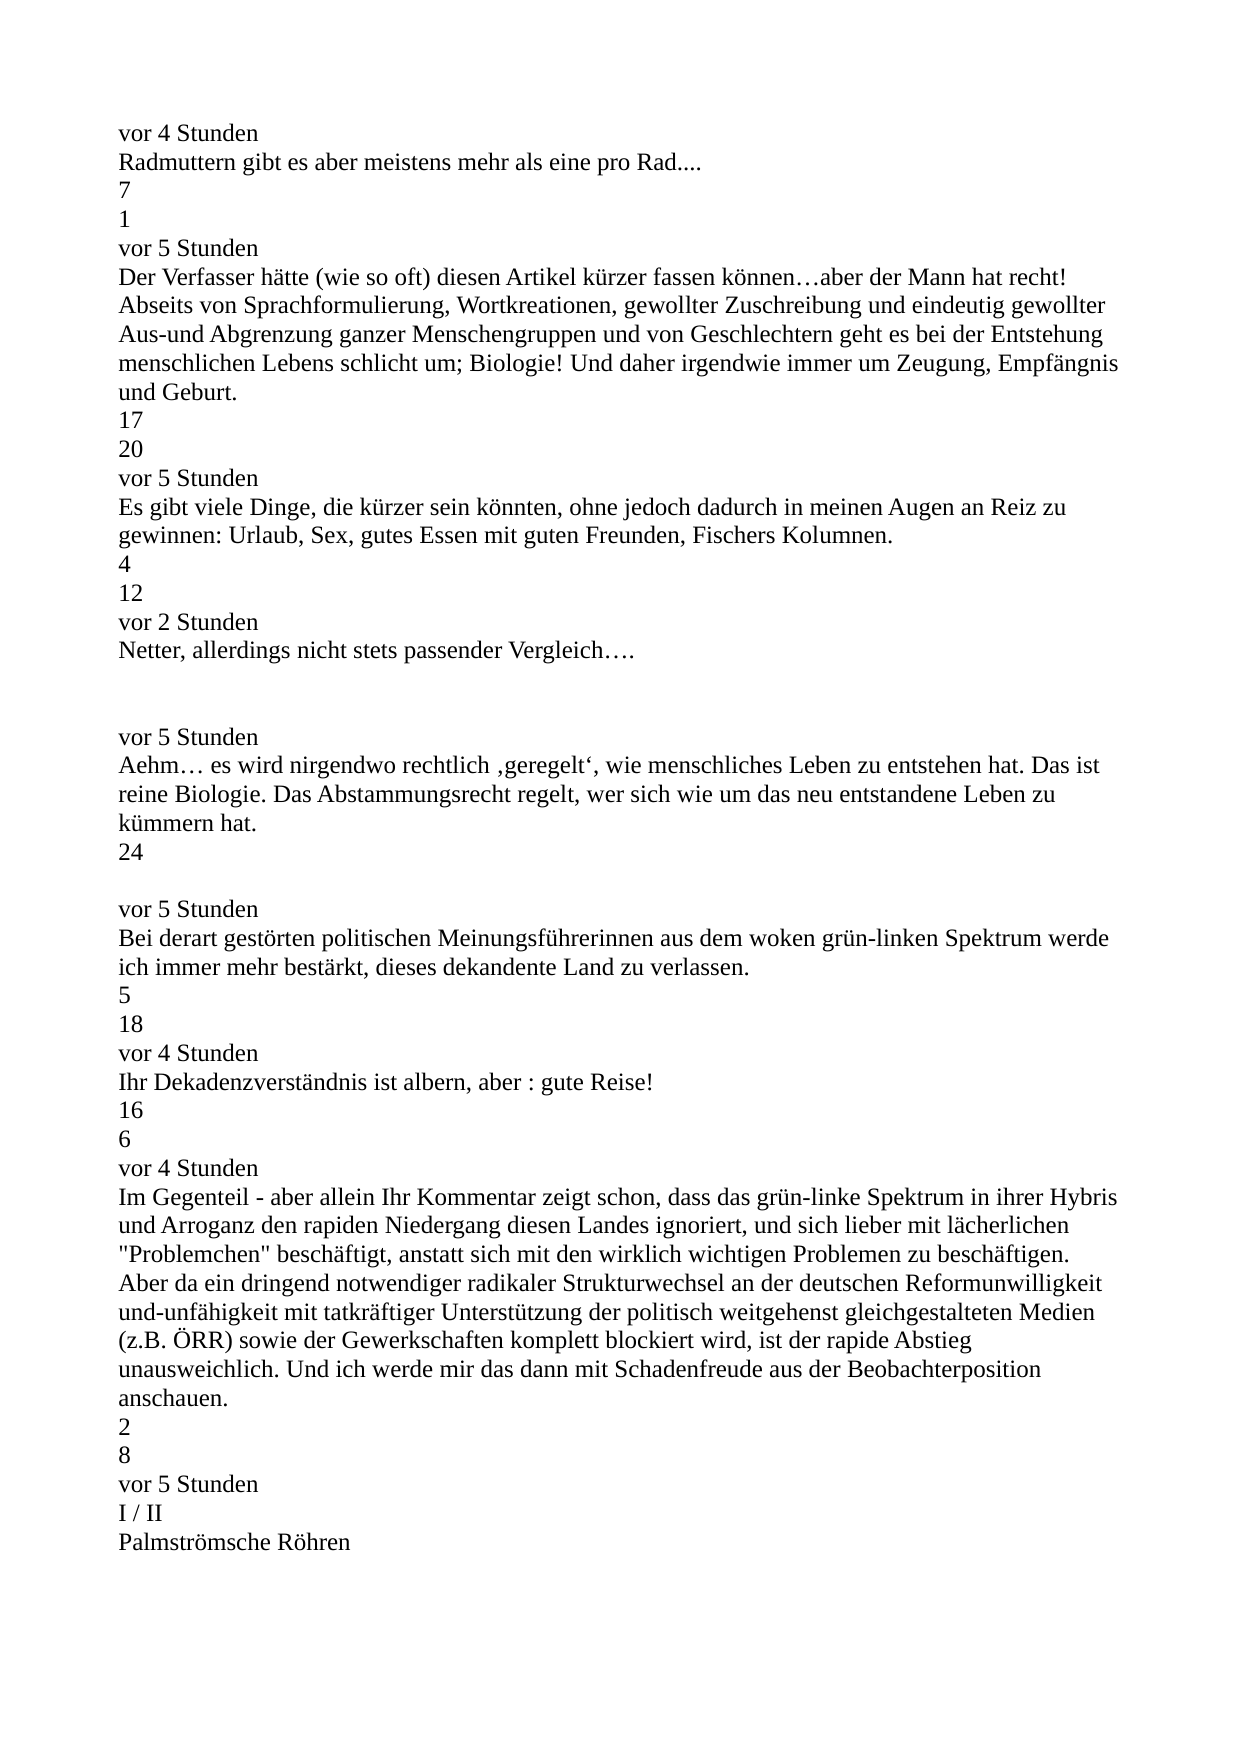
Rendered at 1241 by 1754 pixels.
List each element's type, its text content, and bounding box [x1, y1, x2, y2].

text 16 [118, 1096, 1122, 1124]
text Der Verfasser hätte (wie so oft) diesen Artikel kürzer fassen können…aber der Mann hat recht! Abseits von Sprachformulierung, Wortkreationen, gewollter Zuschreibung und eindeutig gewollter Aus-und Abgrenzung ganzer Menschengruppen und von Geschlechtern geht es bei der Entstehung menschlichen Lebens schlicht um; Biologie! Und daher irgendwie immer um Zeugung, Empfängnis und Geburt. [118, 262, 1122, 406]
text 8 [118, 1441, 1122, 1469]
text Im Gegenteil - aber allein Ihr Kommentar zeigt schon, dass das grün-linke Spektrum in ihrer Hybris und Arroganz den rapiden Niedergang diesen Landes ignoriert, und sich lieber mit lächerlichen "Problemchen" beschäftigt, anstatt sich mit den wirklich wichtigen Problemen zu beschäftigen. Aber da ein dringend notwendiger radikaler Strukturwechsel an der deutschen Reformunwilligkeit und-unfähigkeit mit tatkräftiger Unterstützung der politisch weitgehenst gleichgestalteten Medien (z.B. ÖRR) sowie der Gewerkschaften komplett blockiert wird, ist der rapide Abstieg unausweichlich. Und ich werde mir das dann mit Schadenfreude aus der Beobachterposition anschauen. [118, 1182, 1122, 1412]
text Netter, allerdings nicht stets passender Vergleich…. [118, 636, 1122, 664]
text Aehm… es wird nirgendwo rechtlich ‚geregelt‘, wie menschliches Leben zu entstehen hat. Das ist reine Biologie. Das Abstammungsrecht regelt, wer sich wie um das neu entstandene Leben zu kümmern hat. [118, 751, 1122, 837]
text 4 [118, 549, 1122, 578]
text 24 [118, 837, 1122, 866]
text 17 [118, 406, 1122, 434]
text vor 5 Stunden [118, 1469, 1122, 1498]
text Palmströmsche Röhren [118, 1527, 1122, 1556]
text 5 [118, 981, 1122, 1009]
text 2 [118, 1412, 1122, 1441]
text vor 5 Stunden [118, 894, 1122, 923]
text I / II [118, 1498, 1122, 1527]
text Radmuttern gibt es aber meistens mehr als eine pro Rad.... [118, 147, 1122, 176]
text 1 [118, 204, 1122, 233]
text 7 [118, 176, 1122, 204]
text 18 [118, 1009, 1122, 1038]
text vor 2 Stunden [118, 607, 1122, 636]
text Es gibt viele Dinge, die kürzer sein könnten, ohne jedoch dadurch in meinen Augen an Reiz zu gewinnen: Urlaub, Sex, gutes Essen mit guten Freunden, Fischers Kolumnen. [118, 492, 1122, 549]
text vor 4 Stunden [118, 1153, 1122, 1182]
text Ihr Dekadenzverständnis ist albern, aber : gute Reise! [118, 1067, 1122, 1096]
text vor 5 Stunden [118, 463, 1122, 492]
text 20 [118, 434, 1122, 463]
text vor 4 Stunden [118, 1038, 1122, 1067]
text Bei derart gestörten politischen Meinungsführerinnen aus dem woken grün-linken Spektrum werde ich immer mehr bestärkt, dieses dekandente Land zu verlassen. [118, 923, 1122, 981]
text vor 5 Stunden [118, 722, 1122, 751]
text 12 [118, 578, 1122, 607]
text 6 [118, 1124, 1122, 1153]
text vor 5 Stunden [118, 233, 1122, 262]
text vor 4 Stunden [118, 118, 1122, 147]
